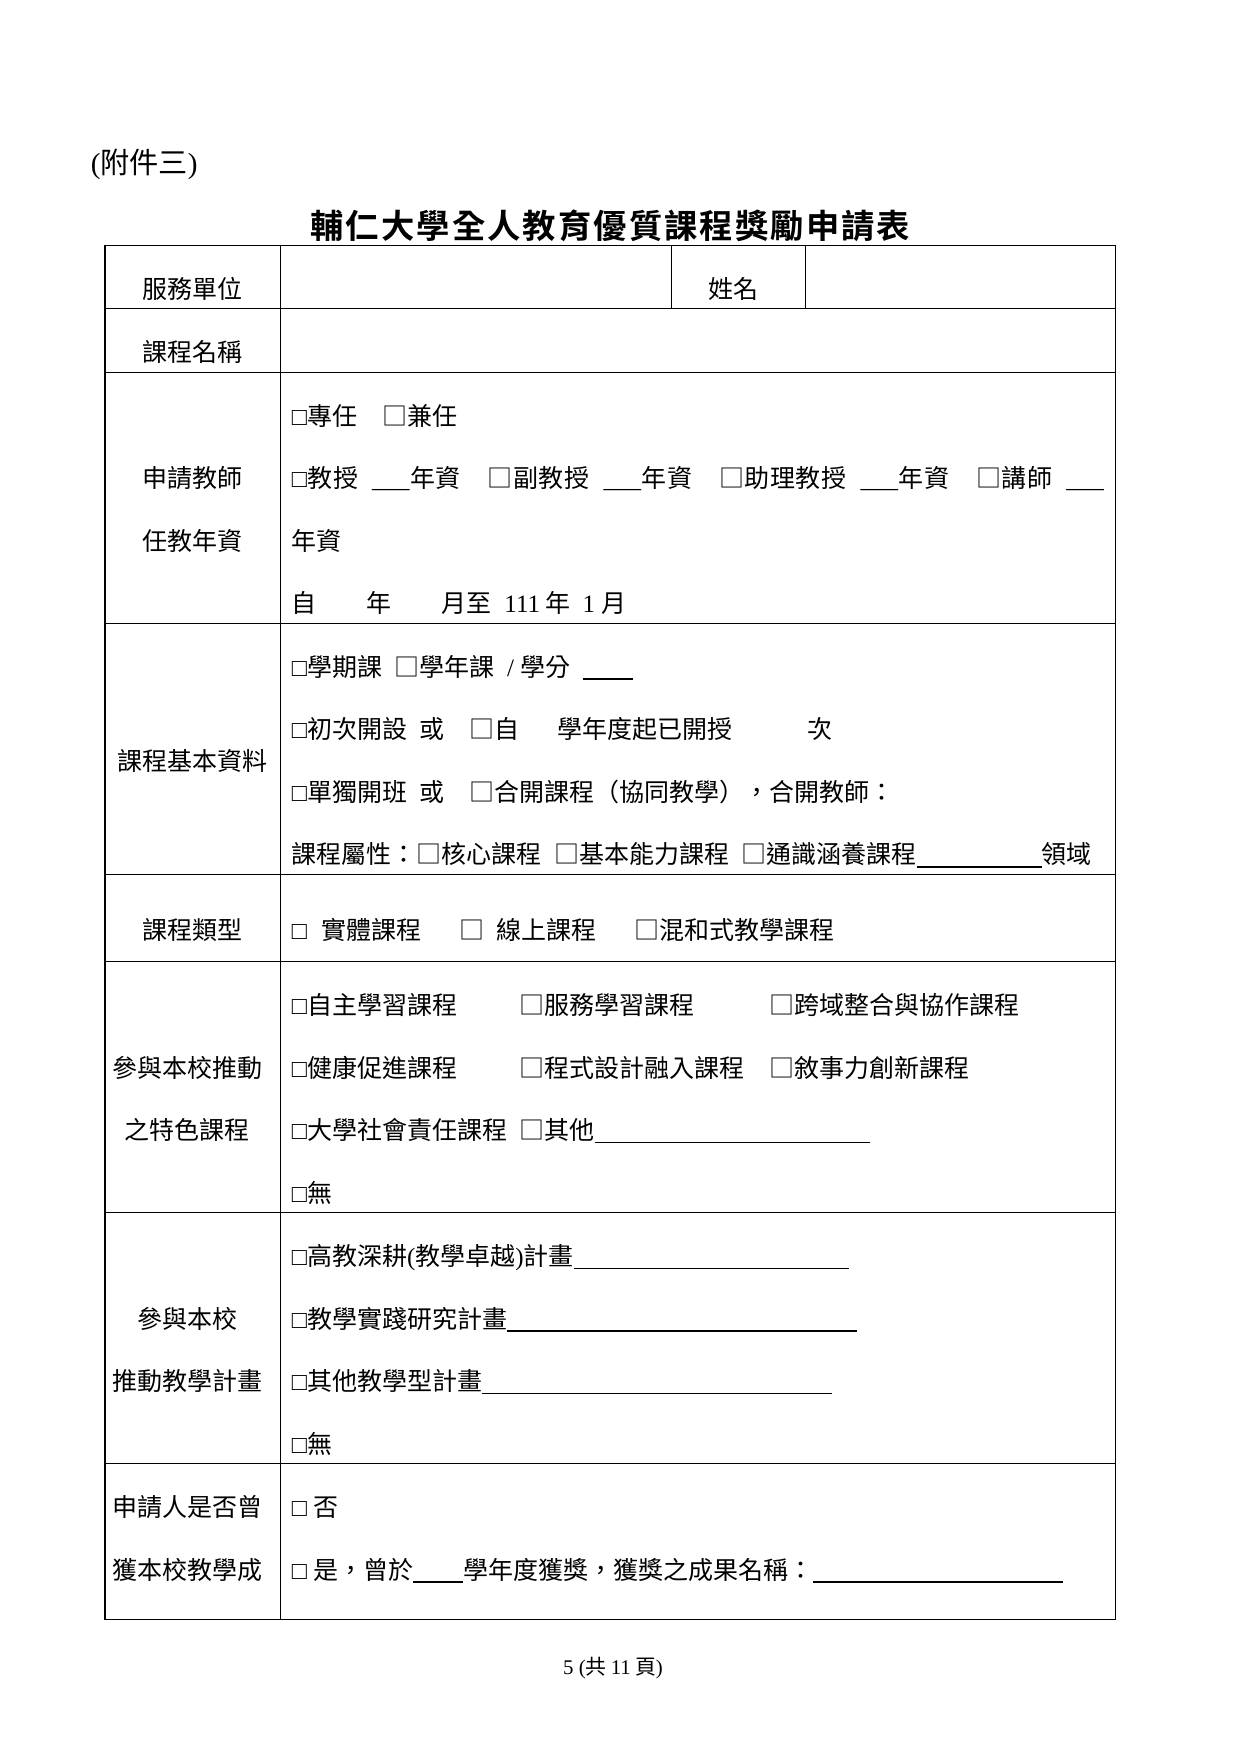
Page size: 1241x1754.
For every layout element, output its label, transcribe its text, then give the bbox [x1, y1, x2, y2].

text 輔仁大學全人教育優質課程獎勵申請表 [83, 182, 1137, 244]
table_cell □專任 □兼任 □教授 ___年資 □副教授 ___年資 □助理教授 ___年資 □講師 ___年資 自 年 月至 111年 1 月 [281, 373, 1115, 623]
table_cell 課程基本資料 [106, 624, 280, 874]
text (附件三) [83, 119, 1137, 182]
table_cell 課程類型 [106, 875, 280, 961]
table_cell 申請人是否曾獲本校教學成 [106, 1464, 280, 1618]
table_header [806, 246, 1115, 308]
table_cell □ 否 □ 是，曾於 學年度獲獎，獲獎之成果名稱： [281, 1464, 1115, 1618]
table_cell □高教深耕(教學卓越)計畫 □教學實踐研究計畫 □其他教學型計畫 □無 [281, 1213, 1115, 1463]
table_cell 課程名稱 [106, 309, 280, 372]
table_header 姓名 [672, 246, 805, 308]
table_cell [281, 309, 1115, 372]
table_cell 參與本校推動之特色課程 [106, 962, 280, 1212]
table_header 服務單位 [106, 246, 280, 308]
table_cell □ 實體課程 □ 線上課程 □混和式教學課程 [281, 875, 1115, 961]
table_header [281, 246, 671, 308]
table_cell 申請教師 任教年資 [106, 373, 280, 623]
table_cell □學期課 □學年課 / 學分 □初次開設 或 □自 學年度起已開授 次 □單獨開班 或 □合開課程（協同教學），合開教師： 課程屬性：□核心課程 □基本能力課程 □通識涵養課程 領域 [281, 624, 1115, 874]
table_cell 參與本校 推動教學計畫 [106, 1213, 280, 1463]
table_cell □自主學習課程 □服務學習課程 □跨域整合與協作課程 □健康促進課程 □程式設計融入課程 □敘事力創新課程 □大學社會責任課程 □其他 □無 [281, 962, 1115, 1212]
